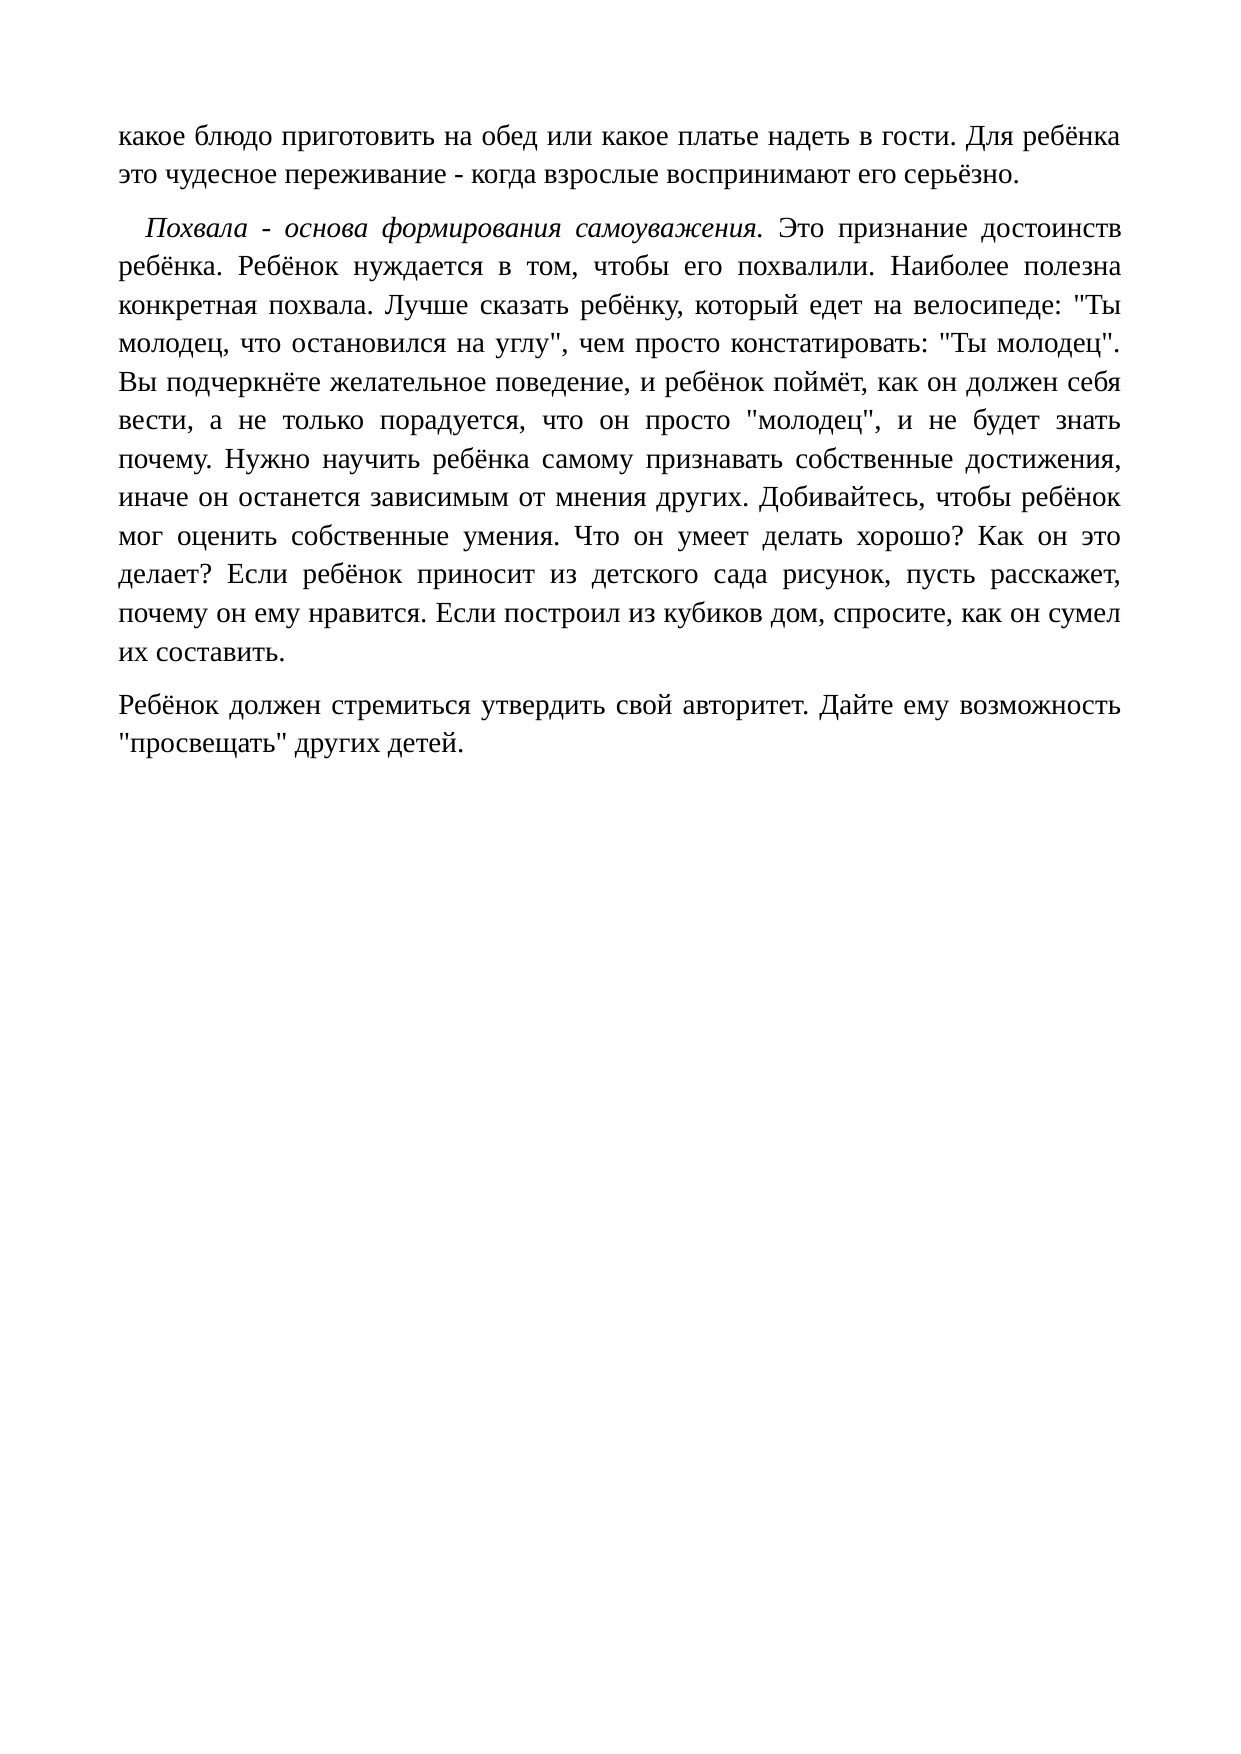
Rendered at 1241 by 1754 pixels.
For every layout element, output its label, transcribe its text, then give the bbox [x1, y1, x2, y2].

text Ребёнок должен стремиться утвердить свой авторитет. Дайте ему возможность "просвещать" других детей. [118, 687, 1122, 759]
text какое блюдо приготовить на обед или какое платье надеть в гости. Для ребёнка это чудесное переживание - когда взрослые воспринимают его серьёзно. [118, 118, 1122, 190]
text Похвала - основа формирования самоуважения. Это признание достоинств ребёнка. Ребёнок нуждается в том, чтобы его похвалили. Наиболее полезна конкретная похвала. Лучше сказать ребёнку, который едет на велосипеде: "Ты молодец, что остановился на углу", чем просто констатировать: "Ты молодец". Вы подчеркнёте желательное поведение, и ребёнок поймёт, как он должен себя вести, а не только порадуется, что он просто "молодец", и не будет знать почему. Нужно научить ребёнка самому признавать собственные достижения, иначе он останется зависимым от мнения других. Добивайтесь, чтобы ребёнок мог оценить собственные умения. Что он умеет делать хорошо? Как он это делает? Если ребёнок приносит из детского сада рисунок, пусть расскажет, почему он ему нравится. Если построил из кубиков дом, спросите, как он сумел их составить. [118, 210, 1122, 667]
